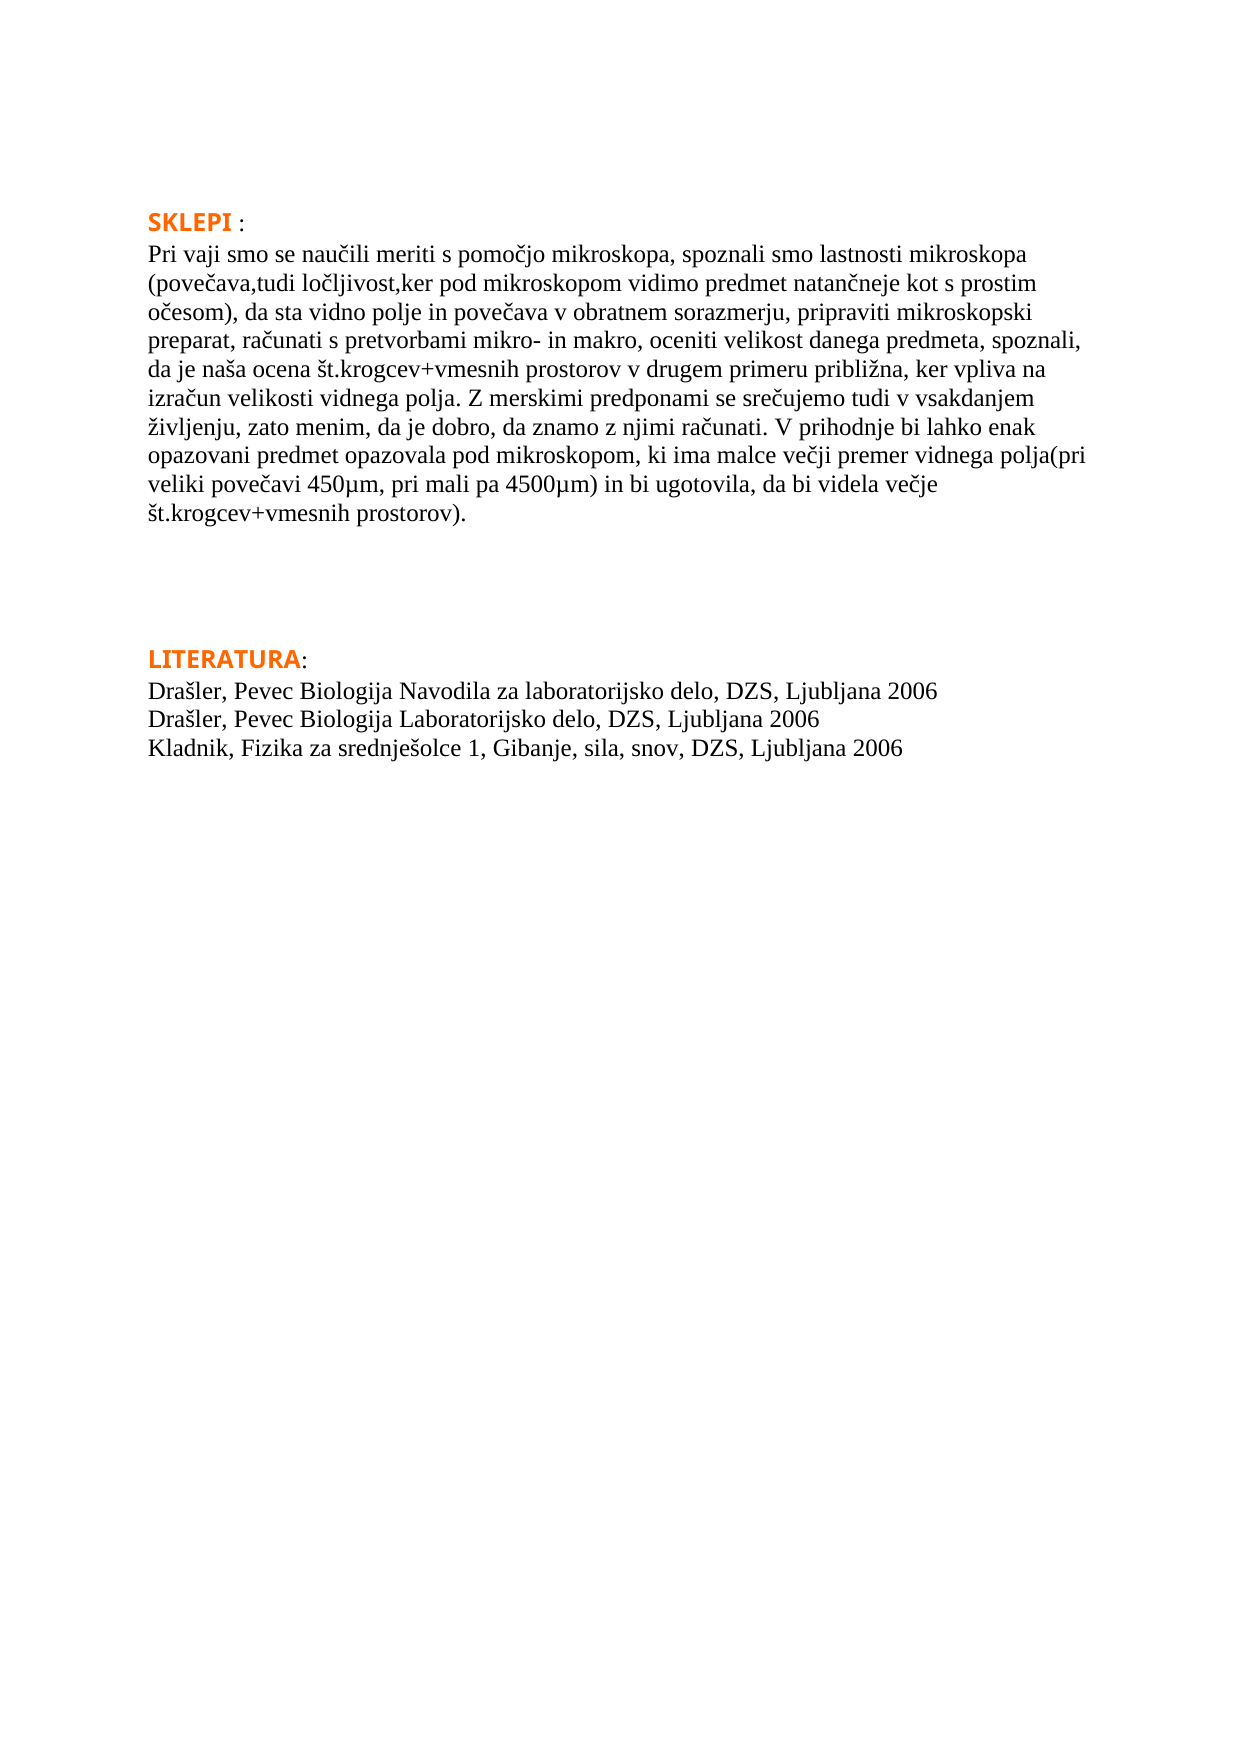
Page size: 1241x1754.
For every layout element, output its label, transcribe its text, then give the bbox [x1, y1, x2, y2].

text Drašler, Pevec Biologija Laboratorijsko delo, DZS, Ljubljana 2006 [148, 704, 1093, 733]
text SKLEPI : [148, 205, 1093, 239]
text Pri vaji smo se naučili meriti s pomočjo mikroskopa, spoznali smo lastnosti mikroskopa (povečava,tudi ločljivost,ker pod mikroskopom vidimo predmet natančneje kot s prostim očesom), da sta vidno polje in povečava v obratnem sorazmerju, pripraviti mikroskopski preparat, računati s pretvorbami mikro- in makro, oceniti velikost danega predmeta, spoznali, da je naša ocena št.krogcev+vmesnih prostorov v drugem primeru približna, ker vpliva na izračun velikosti vidnega polja. Z merskimi predponami se srečujemo tudi v vsakdanjem življenju, zato menim, da je dobro, da znamo z njimi računati. V prihodnje bi lahko enak opazovani predmet opazovala pod mikroskopom, ki ima malce večji premer vidnega polja(pri veliki povečavi 450µm, pri mali pa 4500µm) in bi ugotovila, da bi videla večje št.krogcev+vmesnih prostorov). [148, 239, 1093, 527]
text Drašler, Pevec Biologija Navodila za laboratorijsko delo, DZS, Ljubljana 2006 [148, 676, 1093, 704]
text LITERATURA: [148, 642, 1093, 676]
text Kladnik, Fizika za srednješolce 1, Gibanje, sila, snov, DZS, Ljubljana 2006 [148, 733, 1093, 762]
